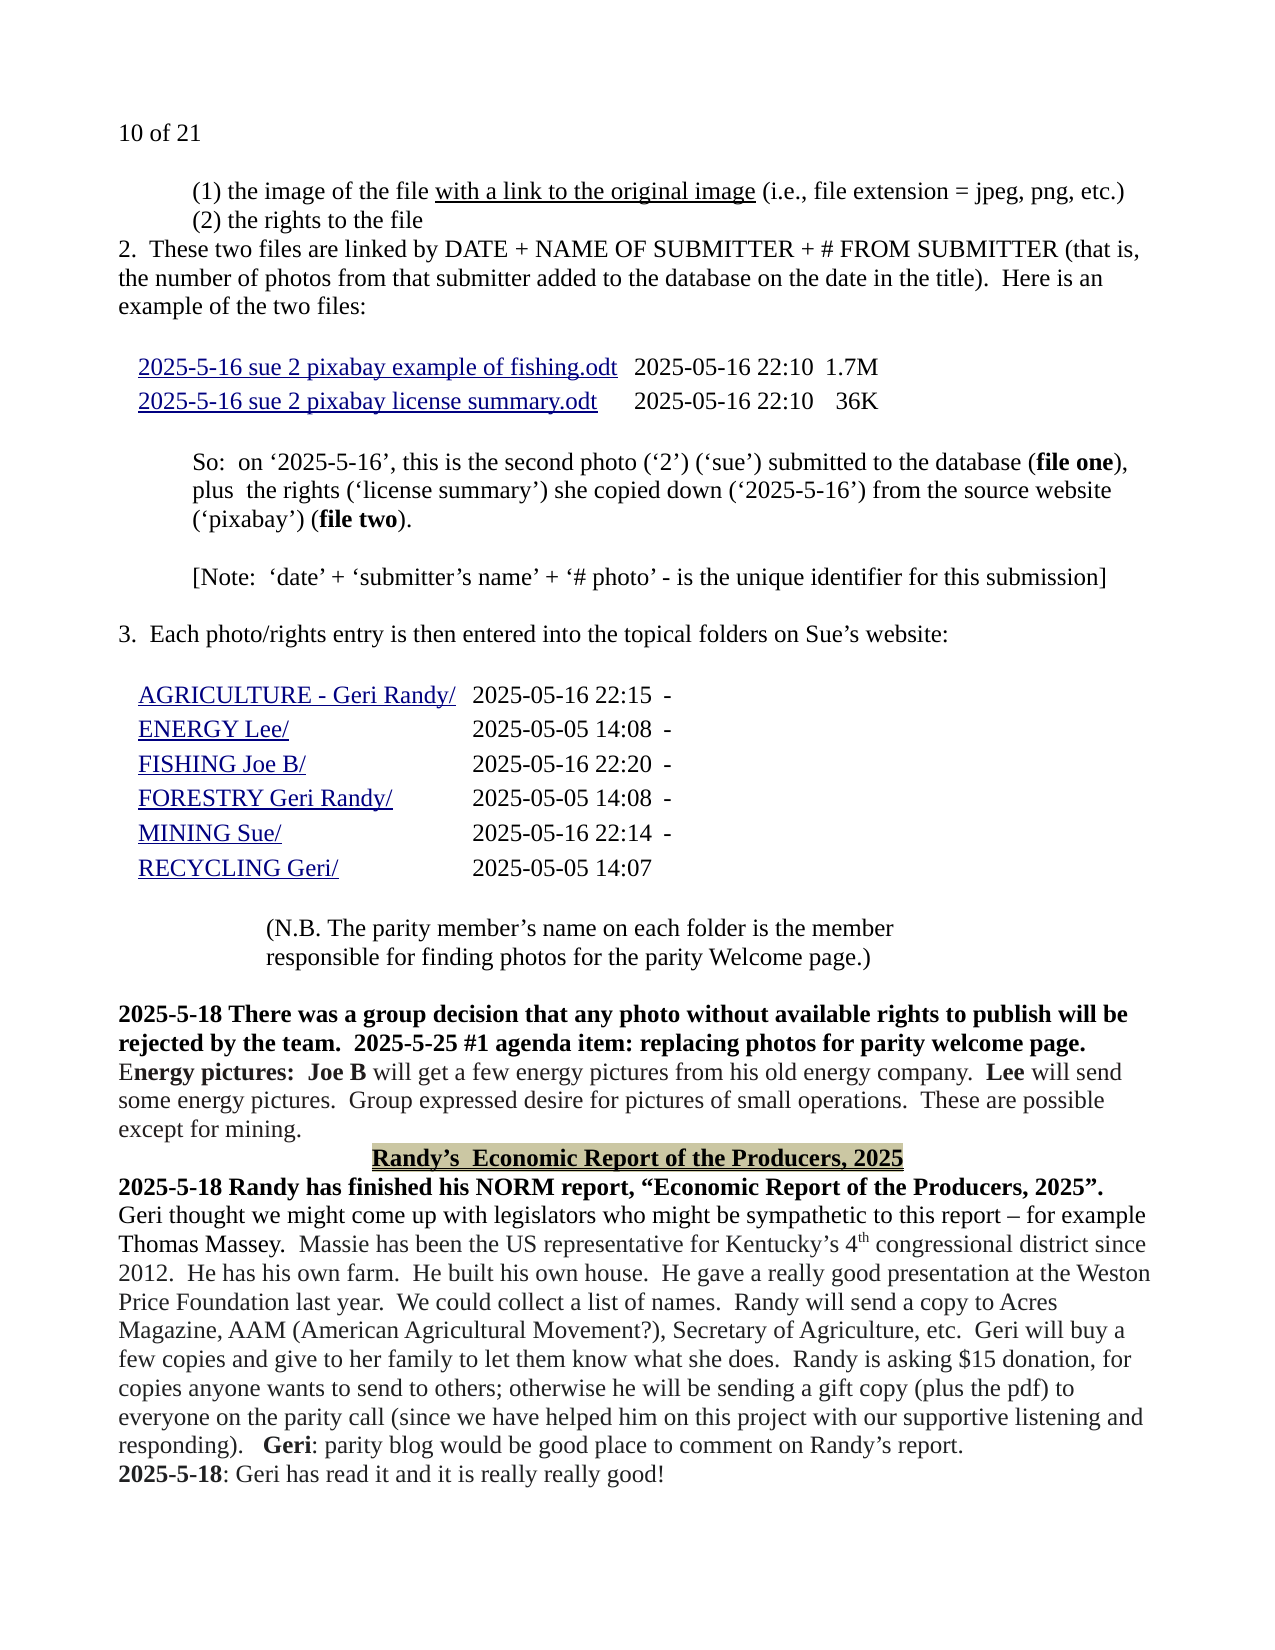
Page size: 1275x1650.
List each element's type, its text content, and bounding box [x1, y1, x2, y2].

text (N.B. The parity member’s name on each folder is the member [266, 913, 1157, 942]
text 2025-5-18 There was a group decision that any photo without available rights to publish will be rejected by the team. 2025-5-25 #1 agenda item: replacing photos for parity welcome page. Energy pictures: Joe B will get a few energy pictures from his old energy company. Lee will send some energy pictures. Group expressed desire for pictures of small operations. These are possible except for mining. [118, 999, 1157, 1143]
table_cell - [655, 815, 674, 850]
table_cell [118, 781, 135, 815]
table_cell 2025-05-16 22:10 [626, 384, 817, 418]
table_cell FISHING Joe B/ [135, 746, 464, 781]
table_header [881, 349, 901, 383]
text So: on ‘2025-5-16’, this is the second photo (‘2’) (‘sue’) submitted to the database (file one), plus the rights (‘license summary’) she copied down (‘2025-5-16’) from the source website (‘pixabay’) (file two). [192, 447, 1157, 533]
table_cell - [655, 781, 674, 815]
table_header - [655, 677, 674, 711]
table_header [118, 349, 135, 383]
table_cell [674, 746, 694, 781]
text responsible for finding photos for the parity Welcome page.) [266, 942, 1157, 971]
table_cell - [655, 746, 674, 781]
text (2) the rights to the file [192, 205, 1157, 234]
text (1) the image of the file with a link to the original image (i.e., file extension = jpeg, png, etc.) [192, 176, 1157, 205]
table_cell [118, 746, 135, 781]
table_cell 2025-5-16 sue 2 pixabay license summary.odt [135, 384, 626, 418]
table_cell 2025-05-16 22:14 [464, 815, 655, 850]
table_cell - [655, 711, 674, 746]
table_cell [655, 850, 694, 884]
text Randy’s Economic Report of the Producers, 2025 [118, 1143, 1157, 1172]
table_cell [674, 781, 694, 815]
table_cell 2025-05-05 14:07 [464, 850, 655, 884]
table_cell ENERGY Lee/ [135, 711, 464, 746]
text 2. These two files are linked by DATE + NAME OF SUBMITTER + # FROM SUBMITTER (that is, the number of photos from that submitter added to the database on the date in the title). Here is an example of the two files: [118, 234, 1157, 320]
table_cell [118, 711, 135, 746]
table_cell [674, 815, 694, 850]
table_header 2025-05-16 22:15 [464, 677, 655, 711]
table_header [674, 677, 694, 711]
table_cell FORESTRY Geri Randy/ [135, 781, 464, 815]
table_cell MINING Sue/ [135, 815, 464, 850]
table_cell [118, 815, 135, 850]
text 3. Each photo/rights entry is then entered into the topical folders on Sue’s website: [118, 619, 1157, 648]
table_header 1.7M [817, 349, 881, 383]
table_header AGRICULTURE - Geri Randy/ [135, 677, 464, 711]
table_cell [118, 850, 135, 884]
table_header 2025-5-16 sue 2 pixabay example of fishing.odt [135, 349, 626, 383]
table_cell 2025-05-05 14:08 [464, 711, 655, 746]
table_cell 36K [817, 384, 881, 418]
table_cell [118, 384, 135, 418]
table_cell 2025-05-05 14:08 [464, 781, 655, 815]
table_header [118, 677, 135, 711]
text [Note: ‘date’ + ‘submitter’s name’ + ‘# photo’ - is the unique identifier for this submission] [192, 562, 1157, 591]
table_header 2025-05-16 22:10 [626, 349, 817, 383]
table_cell 2025-05-16 22:20 [464, 746, 655, 781]
text 2025-5-18: Geri has read it and it is really really good! [118, 1459, 1157, 1488]
table_cell [881, 384, 901, 418]
text 2025-5-18 Randy has finished his NORM report, “Economic Report of the Producers, 2025”. Geri thought we might come up with legislators who might be sympathetic to this report – for example Thomas Massey. Massie has been the US representative for Kentucky’s 4th congressional district since 2012. He has his own farm. He built his own house. He gave a really good presentation at the Weston Price Foundation last year. We could collect a list of names. Randy will send a copy to Acres Magazine, AAM (American Agricultural Movement?), Secretary of Agriculture, etc. Geri will buy a few copies and give to her family to let them know what she does. Randy is asking $15 donation, for copies anyone wants to send to others; otherwise he will be sending a gift copy (plus the pdf) to everyone on the parity call (since we have helped him on this project with our supportive listening and responding). Geri: parity blog would be good place to comment on Randy’s report. [118, 1172, 1157, 1459]
table_cell RECYCLING Geri/ [135, 850, 464, 884]
table_cell [674, 711, 694, 746]
